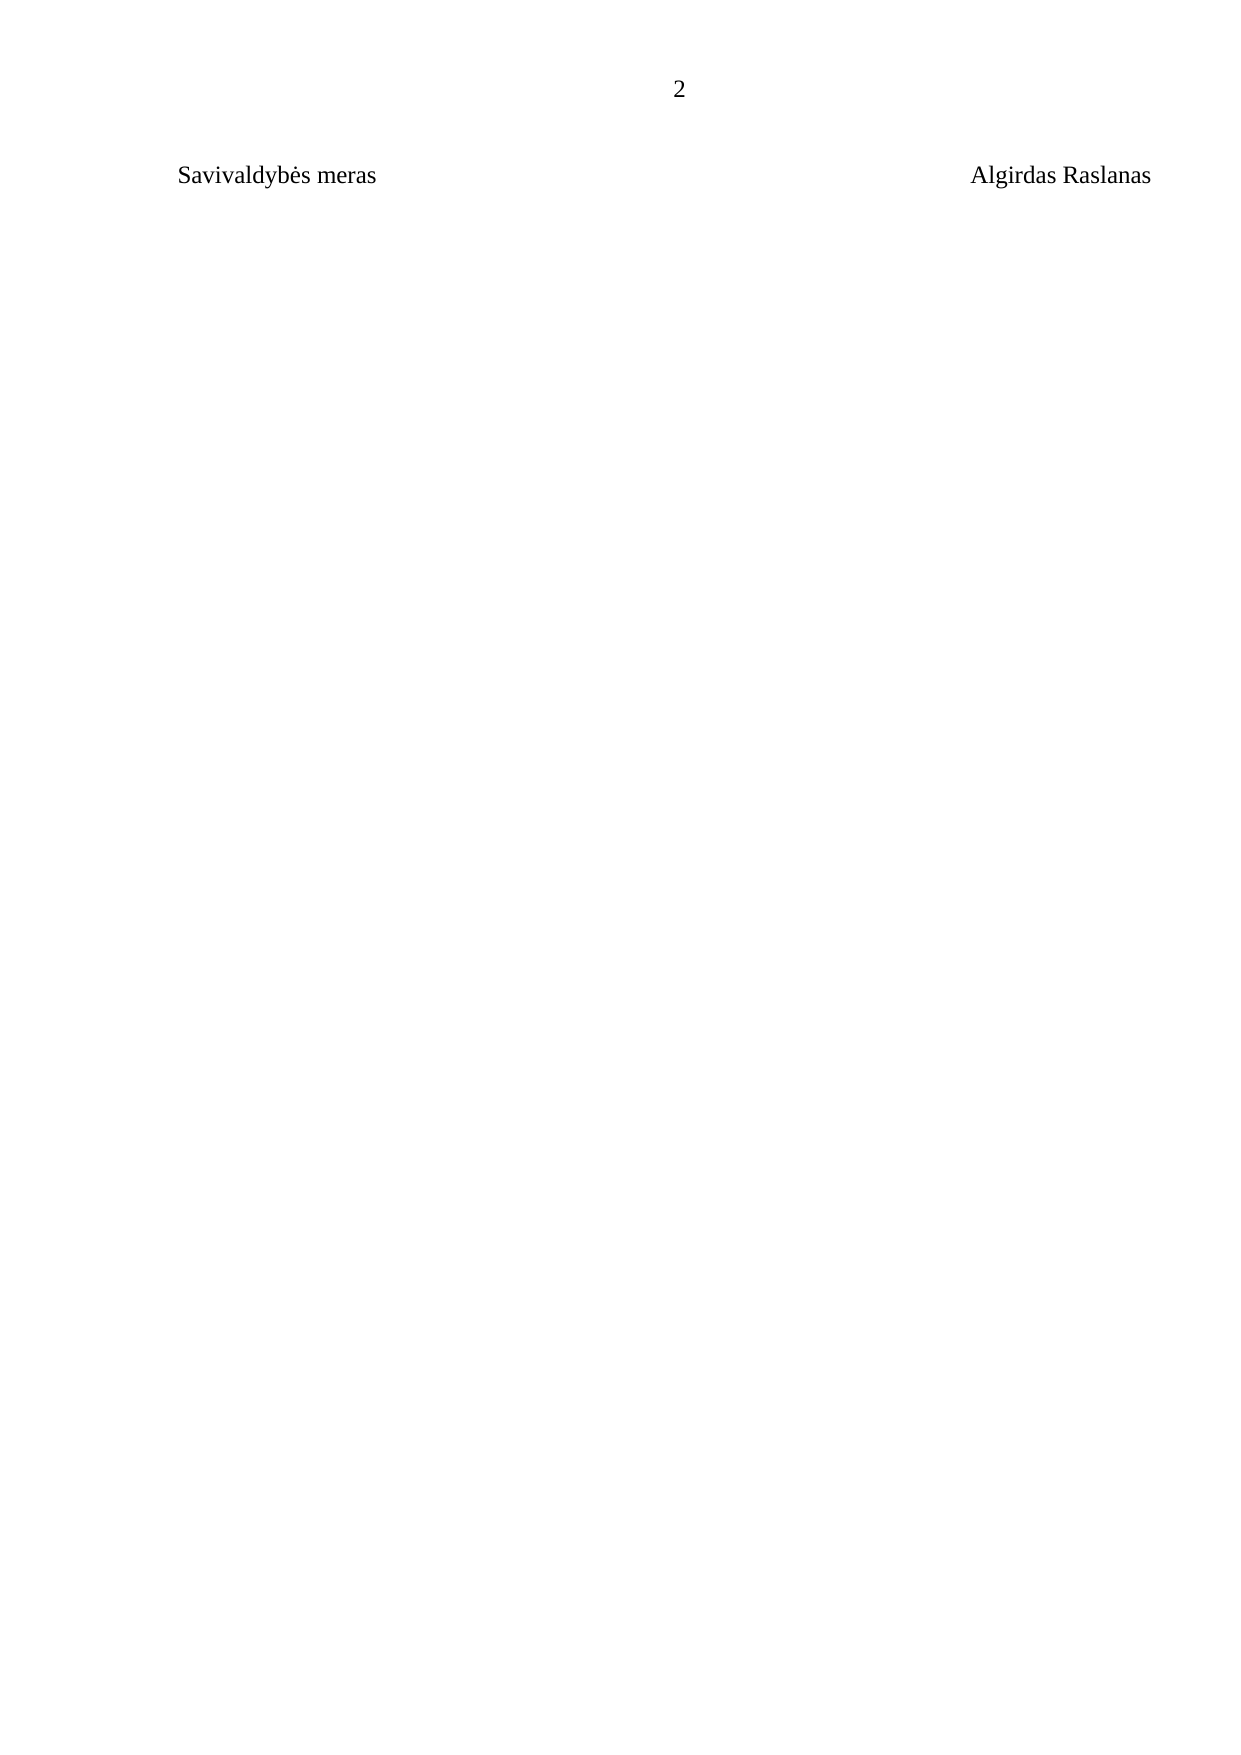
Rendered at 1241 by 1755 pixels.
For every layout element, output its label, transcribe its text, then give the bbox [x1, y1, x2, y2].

text Savivaldybės meras Algirdas Raslanas [177, 160, 1181, 189]
